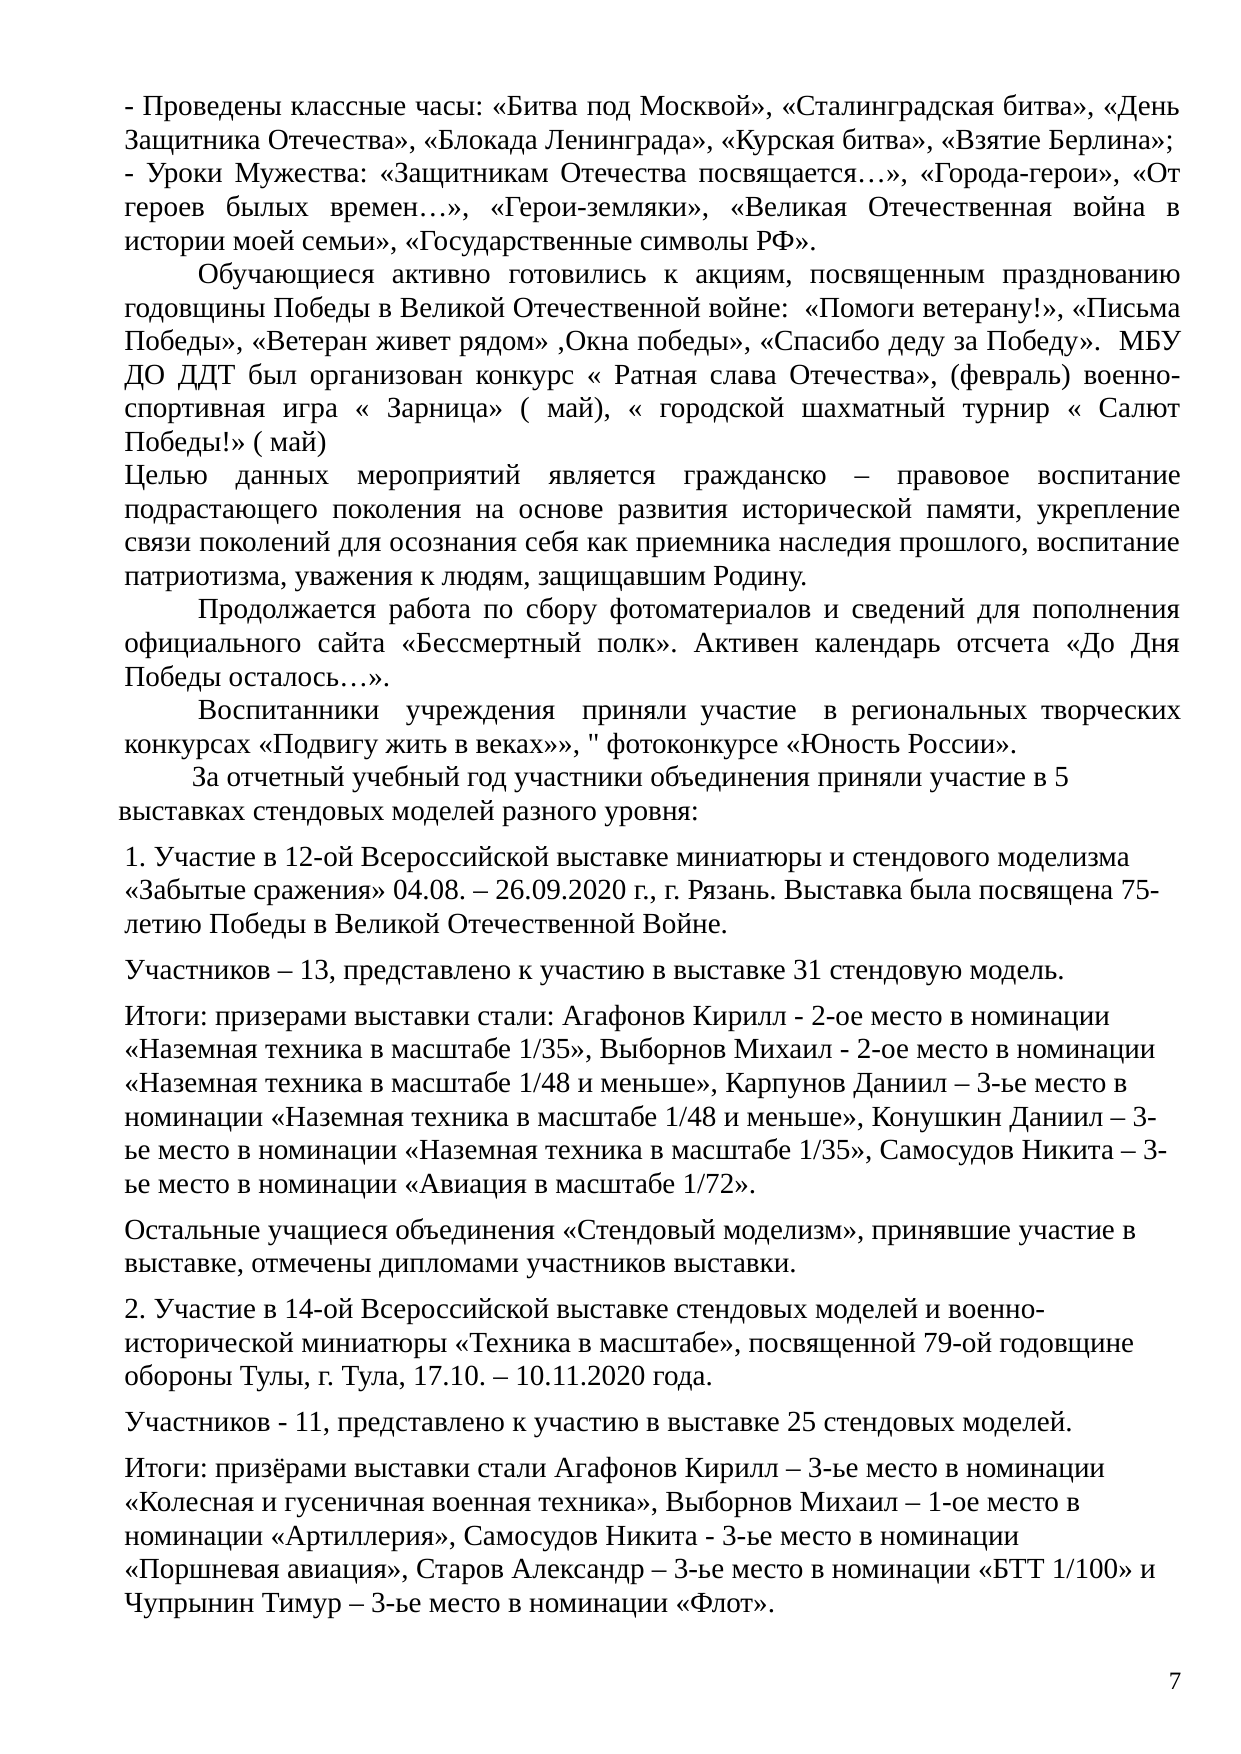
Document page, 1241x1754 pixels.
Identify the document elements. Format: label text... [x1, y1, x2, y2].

text 1. Участие в 12-ой Всероссийской выставке миниатюры и стендового моделизма «Забытые сражения» 04.08. – 26.09.2020 г., г. Рязань. Выставка была посвящена 75-летию Победы в Великой Отечественной Войне. [124, 839, 1181, 939]
text Участников - 11, представлено к участию в выставке 25 стендовых моделей. [124, 1404, 1181, 1438]
text Продолжается работа по сбору фотоматериалов и сведений для пополнения официального сайта «Бессмертный полк». Активен календарь отсчета «До Дня Победы осталось…». [124, 592, 1181, 692]
text За отчетный учебный год участники объединения приняли участие в 5 выставках стендовых моделей разного уровня: [118, 759, 1181, 826]
text Итоги: призерами выставки стали: Агафонов Кирилл - 2-ое место в номинации «Наземная техника в масштабе 1/35», Выборнов Михаил - 2-ое место в номинации «Наземная техника в масштабе 1/48 и меньше», Карпунов Даниил – 3-ье место в номинации «Наземная техника в масштабе 1/48 и меньше», Конушкин Даниил – 3-ье место в номинации «Наземная техника в масштабе 1/35», Самосудов Никита – 3-ье место в номинации «Авиация в масштабе 1/72». [124, 998, 1181, 1199]
text Итоги: призёрами выставки стали Агафонов Кирилл – 3-ье место в номинации «Колесная и гусеничная военная техника», Выборнов Михаил – 1-ое место в номинации «Артиллерия», Самосудов Никита - 3-ье место в номинации «Поршневая авиация», Старов Александр – 3-ье место в номинации «БТТ 1/100» и Чупрынин Тимур – 3-ье место в номинации «Флот». [124, 1451, 1181, 1618]
text 2. Участие в 14-ой Всероссийской выставке стендовых моделей и военно-исторической миниатюры «Техника в масштабе», посвященной 79-ой годовщине обороны Тулы, г. Тула, 17.10. – 10.11.2020 года. [124, 1291, 1181, 1392]
text - Проведены классные часы: «Битва под Москвой», «Сталинградская битва», «День Защитника Отечества», «Блокада Ленинграда», «Курская битва», «Взятие Берлина»; [124, 88, 1181, 156]
text Участников – 13, представлено к участию в выставке 31 стендовую модель. [124, 952, 1181, 986]
text Целью данных мероприятий является гражданско – правовое воспитание подрастающего поколения на основе развития исторической памяти, укрепление связи поколений для осознания себя как приемника наследия прошлого, воспитание патриотизма, уважения к людям, защищавшим Родину. [124, 457, 1181, 592]
text Обучающиеся активно готовились к акциям, посвященным празднованию годовщины Победы в Великой Отечественной войне: «Помоги ветерану!», «Письма Победы», «Ветеран живет рядом» ,Окна победы», «Спасибо деду за Победу». МБУ ДО ДДТ был организован конкурс « Ратная слава Отечества», (февраль) военно-спортивная игра « Зарница» ( май), « городской шахматный турнир « Салют Победы!» ( май) [124, 256, 1181, 457]
text - Уроки Мужества: «Защитникам Отечества посвящается…», «Города-герои», «От героев былых времен…», «Герои-земляки», «Великая Отечественная война в истории моей семьи», «Государственные символы РФ». [124, 156, 1181, 256]
text Остальные учащиеся объединения «Стендовый моделизм», принявшие участие в выставке, отмечены дипломами участников выставки. [124, 1212, 1181, 1279]
text Воспитанники учреждения приняли участие в региональных творческих конкурсах «Подвигу жить в веках»», " фотоконкурсе «Юность России». [124, 692, 1181, 759]
